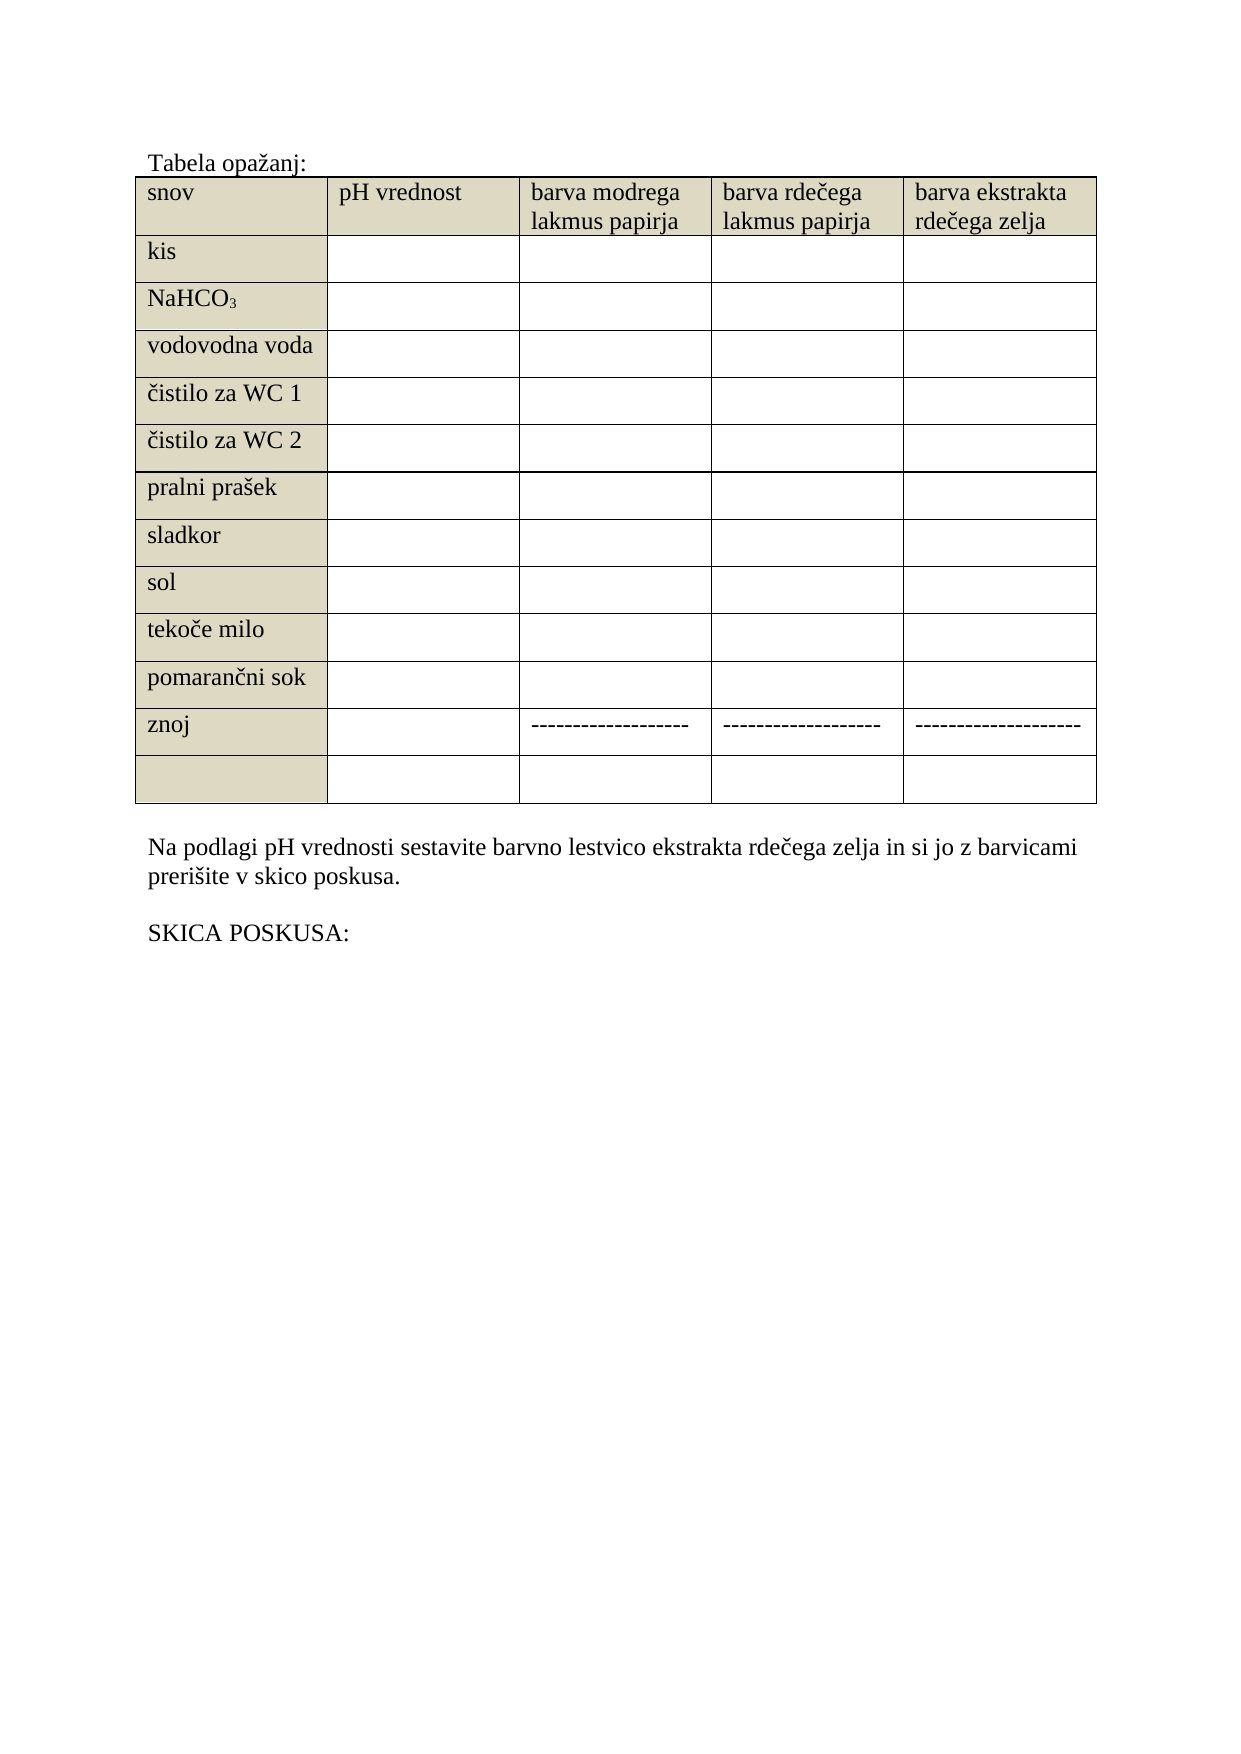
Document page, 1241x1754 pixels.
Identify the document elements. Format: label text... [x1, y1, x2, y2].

table_cell [712, 236, 903, 282]
table_cell čistilo za WC 2 [136, 425, 327, 471]
table_cell [904, 283, 1096, 329]
table_cell [904, 756, 1096, 802]
table_cell [712, 567, 903, 613]
table_cell [712, 331, 903, 377]
table_cell [328, 520, 519, 566]
table_cell [520, 425, 711, 471]
table_cell čistilo za WC 1 [136, 378, 327, 424]
table_cell [520, 283, 711, 329]
table_header snov [136, 178, 327, 235]
table_cell [520, 567, 711, 613]
table_cell vodovodna voda [136, 331, 327, 377]
table_cell [904, 236, 1096, 282]
table_cell [328, 473, 519, 519]
table_header barva modrega lakmus papirja [520, 178, 711, 235]
table_cell tekoče milo [136, 614, 327, 661]
table_cell sol [136, 567, 327, 613]
table_cell [520, 473, 711, 519]
table_cell [520, 520, 711, 566]
table_cell [904, 473, 1096, 519]
text SKICA POSKUSA: [148, 918, 1093, 947]
text Na podlagi pH vrednosti sestavite barvno lestvico ekstrakta rdečega zelja in si jo z barvicami prerišite v skico poskusa. [148, 832, 1093, 890]
table_cell znoj [136, 709, 327, 755]
table_header pH vrednost [328, 178, 519, 235]
table_cell -------------------- [904, 709, 1096, 755]
table_cell [712, 425, 903, 471]
table_cell [328, 283, 519, 329]
table_header barva rdečega lakmus papirja [712, 178, 903, 235]
table_cell [904, 378, 1096, 424]
table_cell [520, 756, 711, 802]
table_cell [520, 614, 711, 661]
table_cell [328, 236, 519, 282]
table_cell [328, 331, 519, 377]
table_cell [712, 614, 903, 661]
table_cell [520, 331, 711, 377]
text Tabela opažanj: [148, 148, 1093, 176]
table_cell [328, 567, 519, 613]
table_cell NaHCO3 [136, 283, 327, 329]
table_cell [520, 378, 711, 424]
table_cell [712, 283, 903, 329]
table_cell [328, 425, 519, 471]
table_cell pralni prašek [136, 473, 327, 519]
table_cell [328, 614, 519, 661]
table_cell [712, 756, 903, 802]
table_cell [904, 425, 1096, 471]
table_cell [904, 567, 1096, 613]
table_cell [712, 378, 903, 424]
table_cell [904, 520, 1096, 566]
table_cell [904, 662, 1096, 708]
table_header barva ekstrakta rdečega zelja [904, 178, 1096, 235]
table_cell [328, 709, 519, 755]
table_cell pomarančni sok [136, 662, 327, 708]
table_cell [904, 331, 1096, 377]
table_cell sladkor [136, 520, 327, 566]
table_cell [904, 614, 1096, 661]
table_cell [328, 378, 519, 424]
table_cell [520, 236, 711, 282]
table_cell [328, 756, 519, 802]
table_cell kis [136, 236, 327, 282]
table_cell ------------------- [712, 709, 903, 755]
table_cell ------------------- [520, 709, 711, 755]
table_cell [712, 662, 903, 708]
table_cell [520, 662, 711, 708]
table_cell [712, 473, 903, 519]
table_cell [328, 662, 519, 708]
table_cell [712, 520, 903, 566]
table_cell [136, 756, 327, 802]
